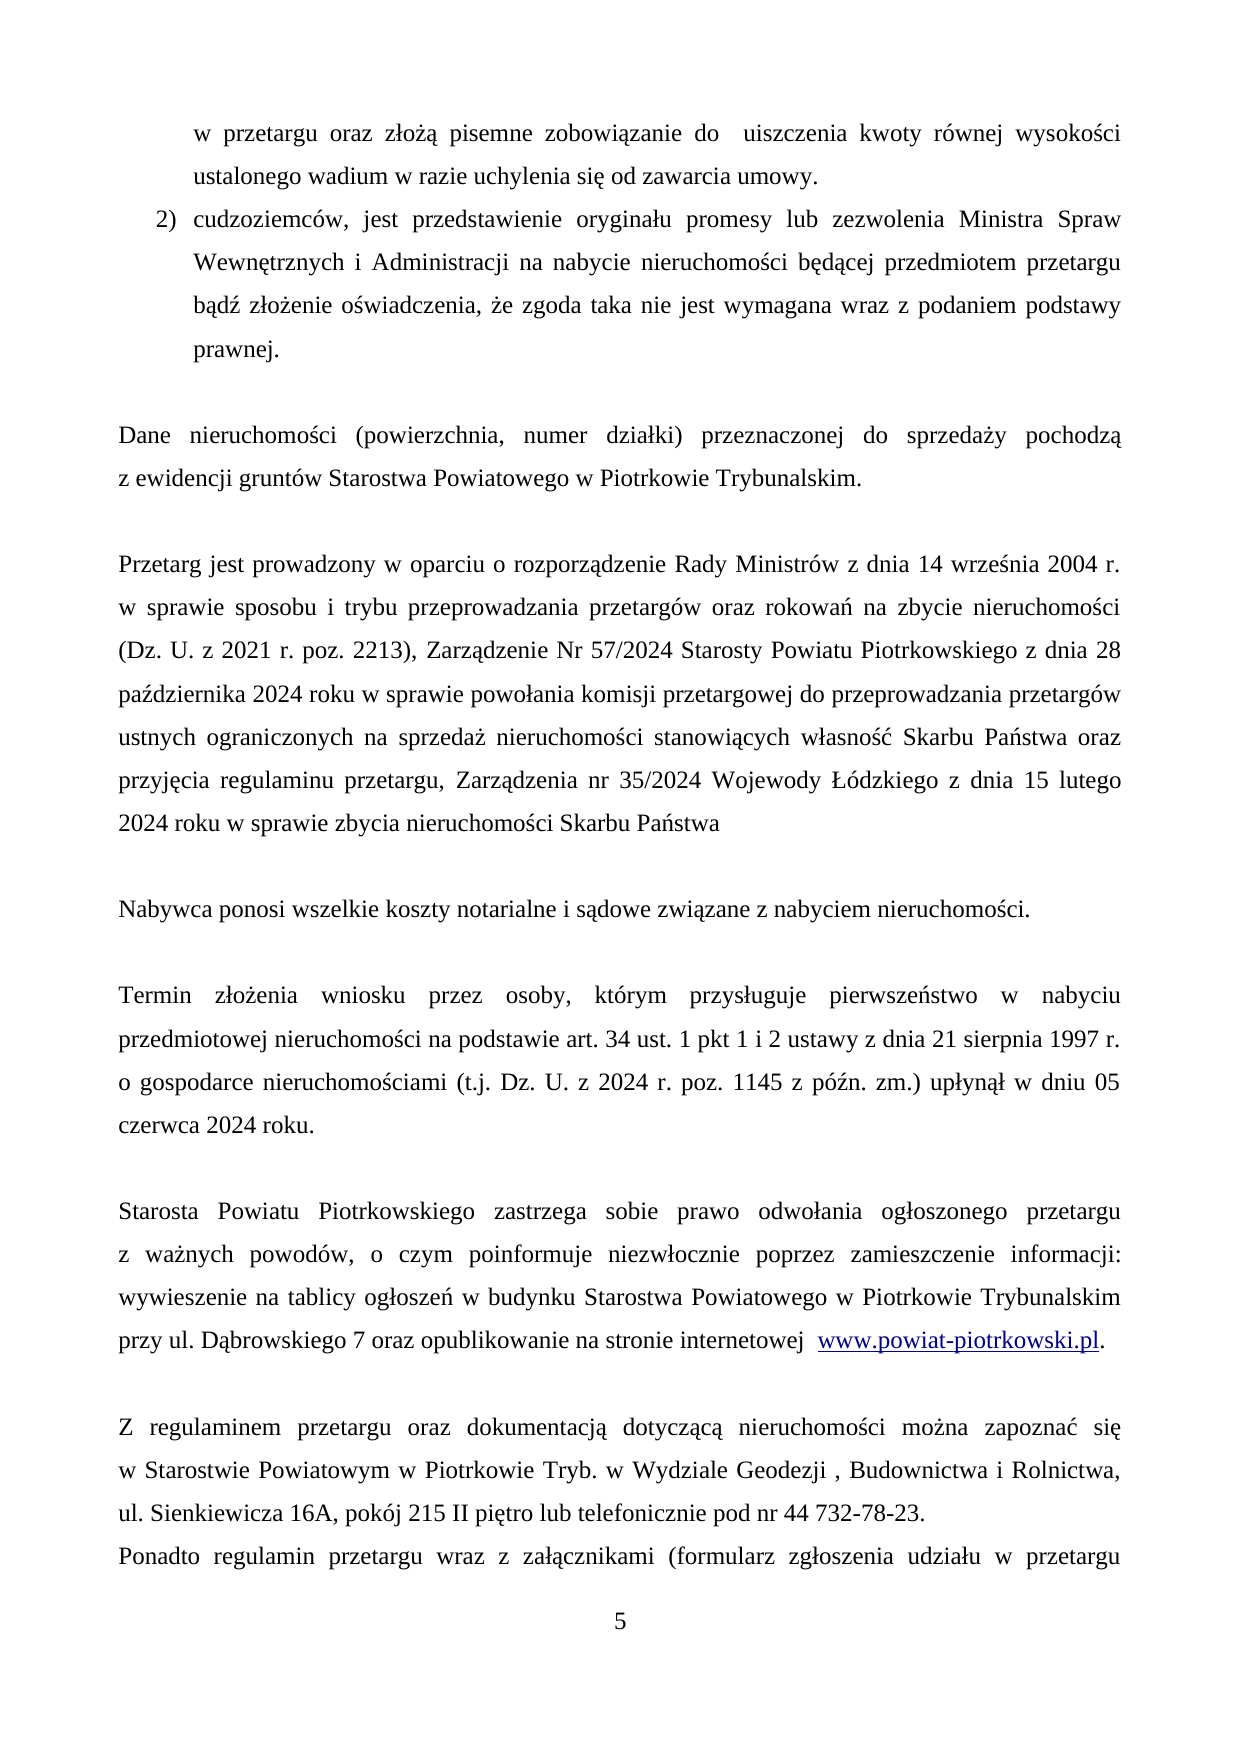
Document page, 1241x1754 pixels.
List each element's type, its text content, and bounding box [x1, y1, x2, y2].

text Ponadto regulamin przetargu wraz z załącznikami (formularz zgłoszenia udziału w przetargu [118, 1541, 1122, 1570]
text Dane nieruchomości (powierzchnia, numer działki) przeznaczonej do sprzedaży pochodzą z ewidencji gruntów Starostwa Powiatowego w Piotrkowie Trybunalskim. [118, 420, 1122, 492]
text Przetarg jest prowadzony w oparciu o rozporządzenie Rady Ministrów z dnia 14 września 2004 r. w sprawie sposobu i trybu przeprowadzania przetargów oraz rokowań na zbycie nieruchomości (Dz. U. z 2021 r. poz. 2213), Zarządzenie Nr 57/2024 Starosty Powiatu Piotrkowskiego z dnia 28 października 2024 roku w sprawie powołania komisji przetargowej do przeprowadzania przetargów ustnych ograniczonych na sprzedaż nieruchomości stanowiących własność Skarbu Państwa oraz przyjęcia regulaminu przetargu, Zarządzenia nr 35/2024 Wojewody Łódzkiego z dnia 15 lutego 2024 roku w sprawie zbycia nieruchomości Skarbu Państwa [118, 549, 1122, 837]
text Termin złożenia wniosku przez osoby, którym przysługuje pierwszeństwo w nabyciu przedmiotowej nieruchomości na podstawie art. 34 ust. 1 pkt 1 i 2 ustawy z dnia 21 sierpnia 1997 r. o gospodarce nieruchomościami (t.j. Dz. U. z 2024 r. poz. 1145 z późn. zm.) upłynął w dniu 05 czerwca 2024 roku. [118, 981, 1122, 1139]
text Nabywca ponosi wszelkie koszty notarialne i sądowe związane z nabyciem nieruchomości. [118, 894, 1122, 923]
text Z regulaminem przetargu oraz dokumentacją dotyczącą nieruchomości można zapoznać się w Starostwie Powiatowym w Piotrkowie Tryb. w Wydziale Geodezji , Budownictwa i Rolnictwa, ul. Sienkiewicza 16A, pokój 215 II piętro lub telefonicznie pod nr 44 732-78-23. [118, 1412, 1122, 1527]
list cudzoziemców, jest przedstawienie oryginału promesy lub zezwolenia Ministra Spraw Wewnętrznych i Administracji na nabycie nieruchomości będącej przedmiotem przetargu bądź złożenie oświadczenia, że zgoda taka nie jest wymagana wraz z podaniem podstawy prawnej. [156, 204, 1122, 362]
text Starosta Powiatu Piotrkowskiego zastrzega sobie prawo odwołania ogłoszonego przetargu z ważnych powodów, o czym poinformuje niezwłocznie poprzez zamieszczenie informacji: wywieszenie na tablicy ogłoszeń w budynku Starostwa Powiatowego w Piotrkowie Trybunalskim przy ul. Dąbrowskiego 7 oraz opublikowanie na stronie internetowej www.powiat-piotrkowski.pl. [118, 1196, 1122, 1354]
list w przetargu oraz złożą pisemne zobowiązanie do uiszczenia kwoty równej wysokości ustalonego wadium w razie uchylenia się od zawarcia umowy. [156, 118, 1122, 190]
